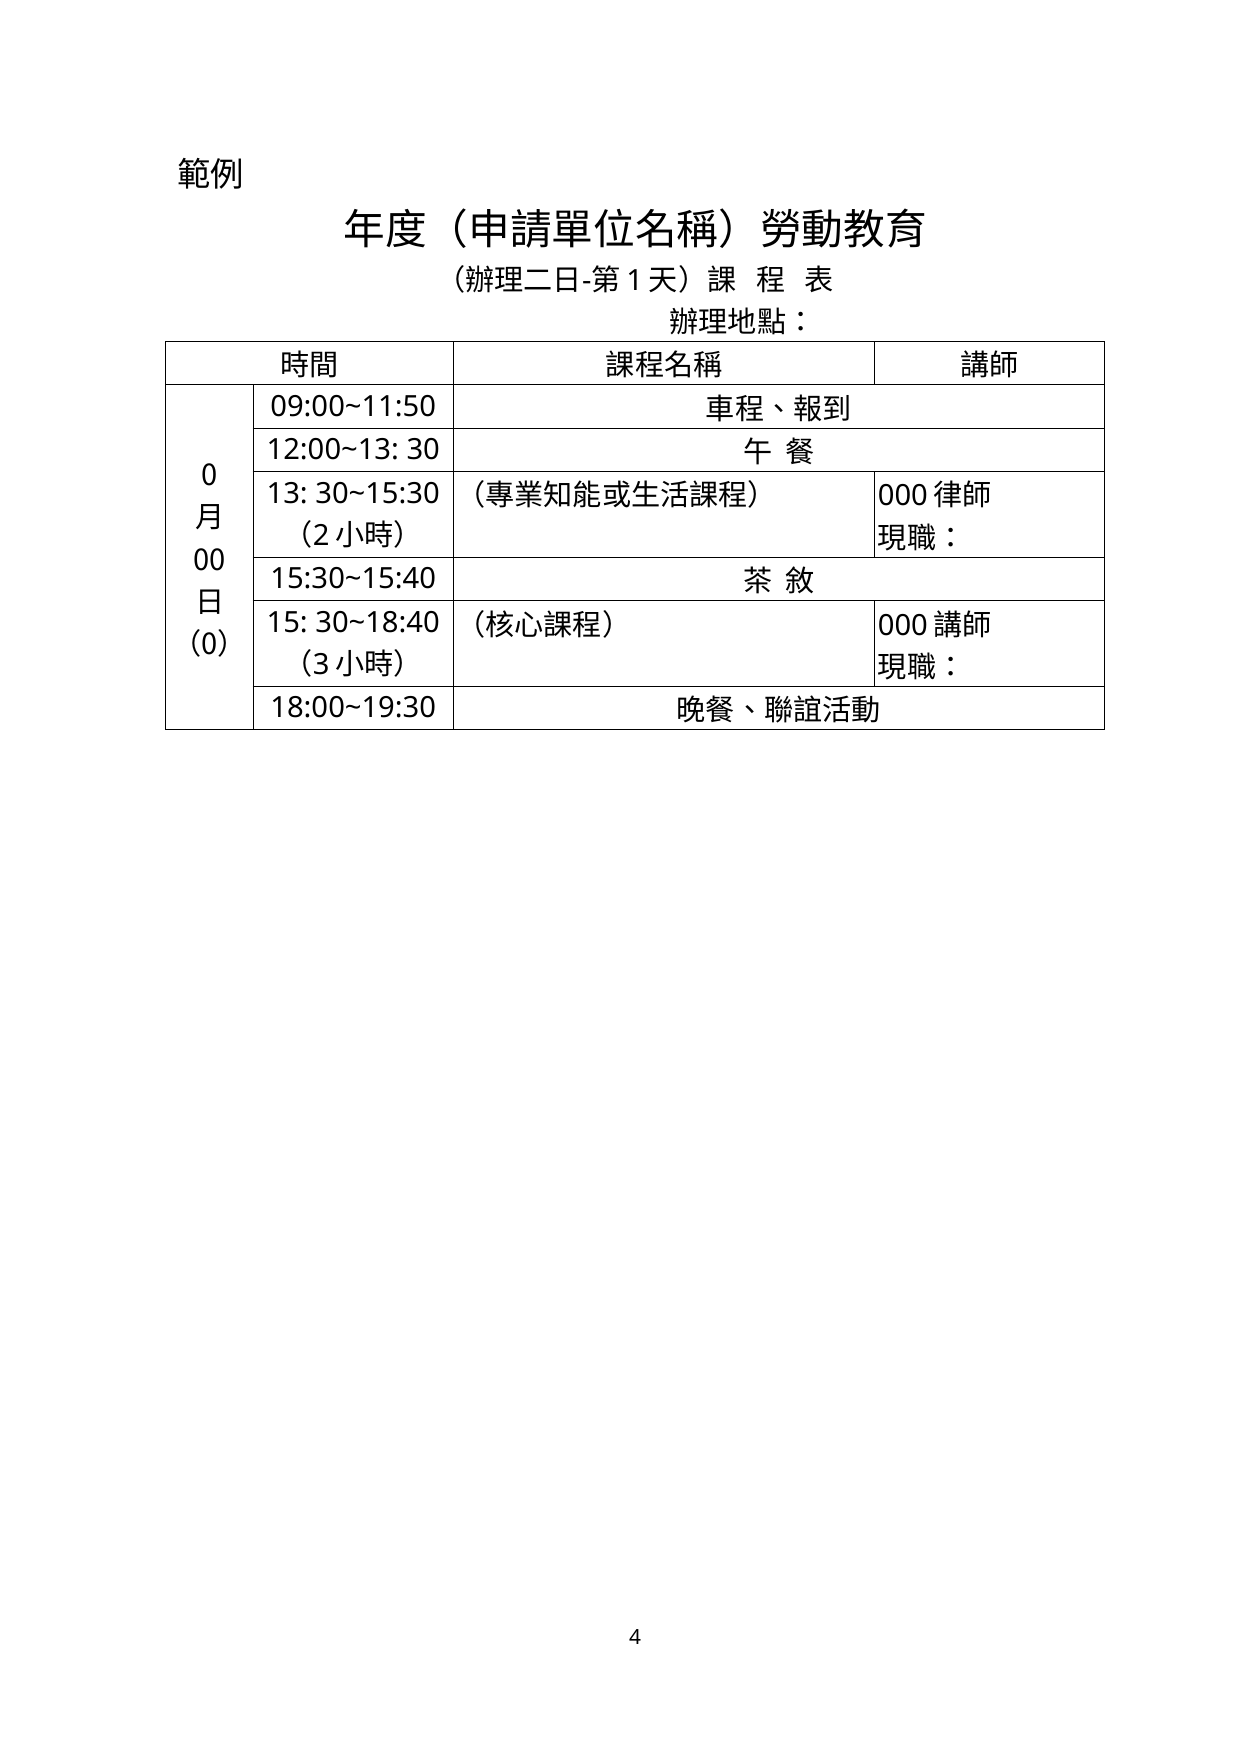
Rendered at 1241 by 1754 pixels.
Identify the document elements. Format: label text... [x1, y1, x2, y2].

table_cell 000講師 現職： [875, 601, 1104, 686]
table_header 課程名稱 [454, 342, 874, 384]
text （辦理二日-第1天）課 程 表 [177, 256, 1092, 299]
text 年度（申請單位名稱）勞動教育 [177, 196, 1092, 256]
table_cell 晚餐、聯誼活動 [454, 687, 1104, 729]
table_cell 0 月 00 日 （0） [166, 385, 253, 729]
table_cell （核心課程） [454, 601, 874, 686]
table_cell 15:30~15:40 [254, 558, 453, 600]
table_cell 13: 30~15:30 （2小時） [254, 472, 453, 557]
table_cell （專業知能或生活課程） [454, 472, 874, 557]
table_cell 15: 30~18:40 （3小時） [254, 601, 453, 686]
table_cell 18:00~19:30 [254, 687, 453, 729]
table_cell 茶 敘 [454, 558, 1104, 600]
table_header 時間 [166, 342, 453, 384]
table_cell 車程、報到 [454, 385, 1104, 428]
table_cell 09:00~11:50 [254, 385, 453, 428]
table_cell 午 餐 [454, 429, 1104, 471]
table_cell 12:00~13: 30 [254, 429, 453, 471]
text 辦理地點： [177, 299, 1092, 341]
text 範例 [177, 148, 1092, 196]
table_header 講師 [875, 342, 1104, 384]
table_cell 000律師 現職： [875, 472, 1104, 557]
